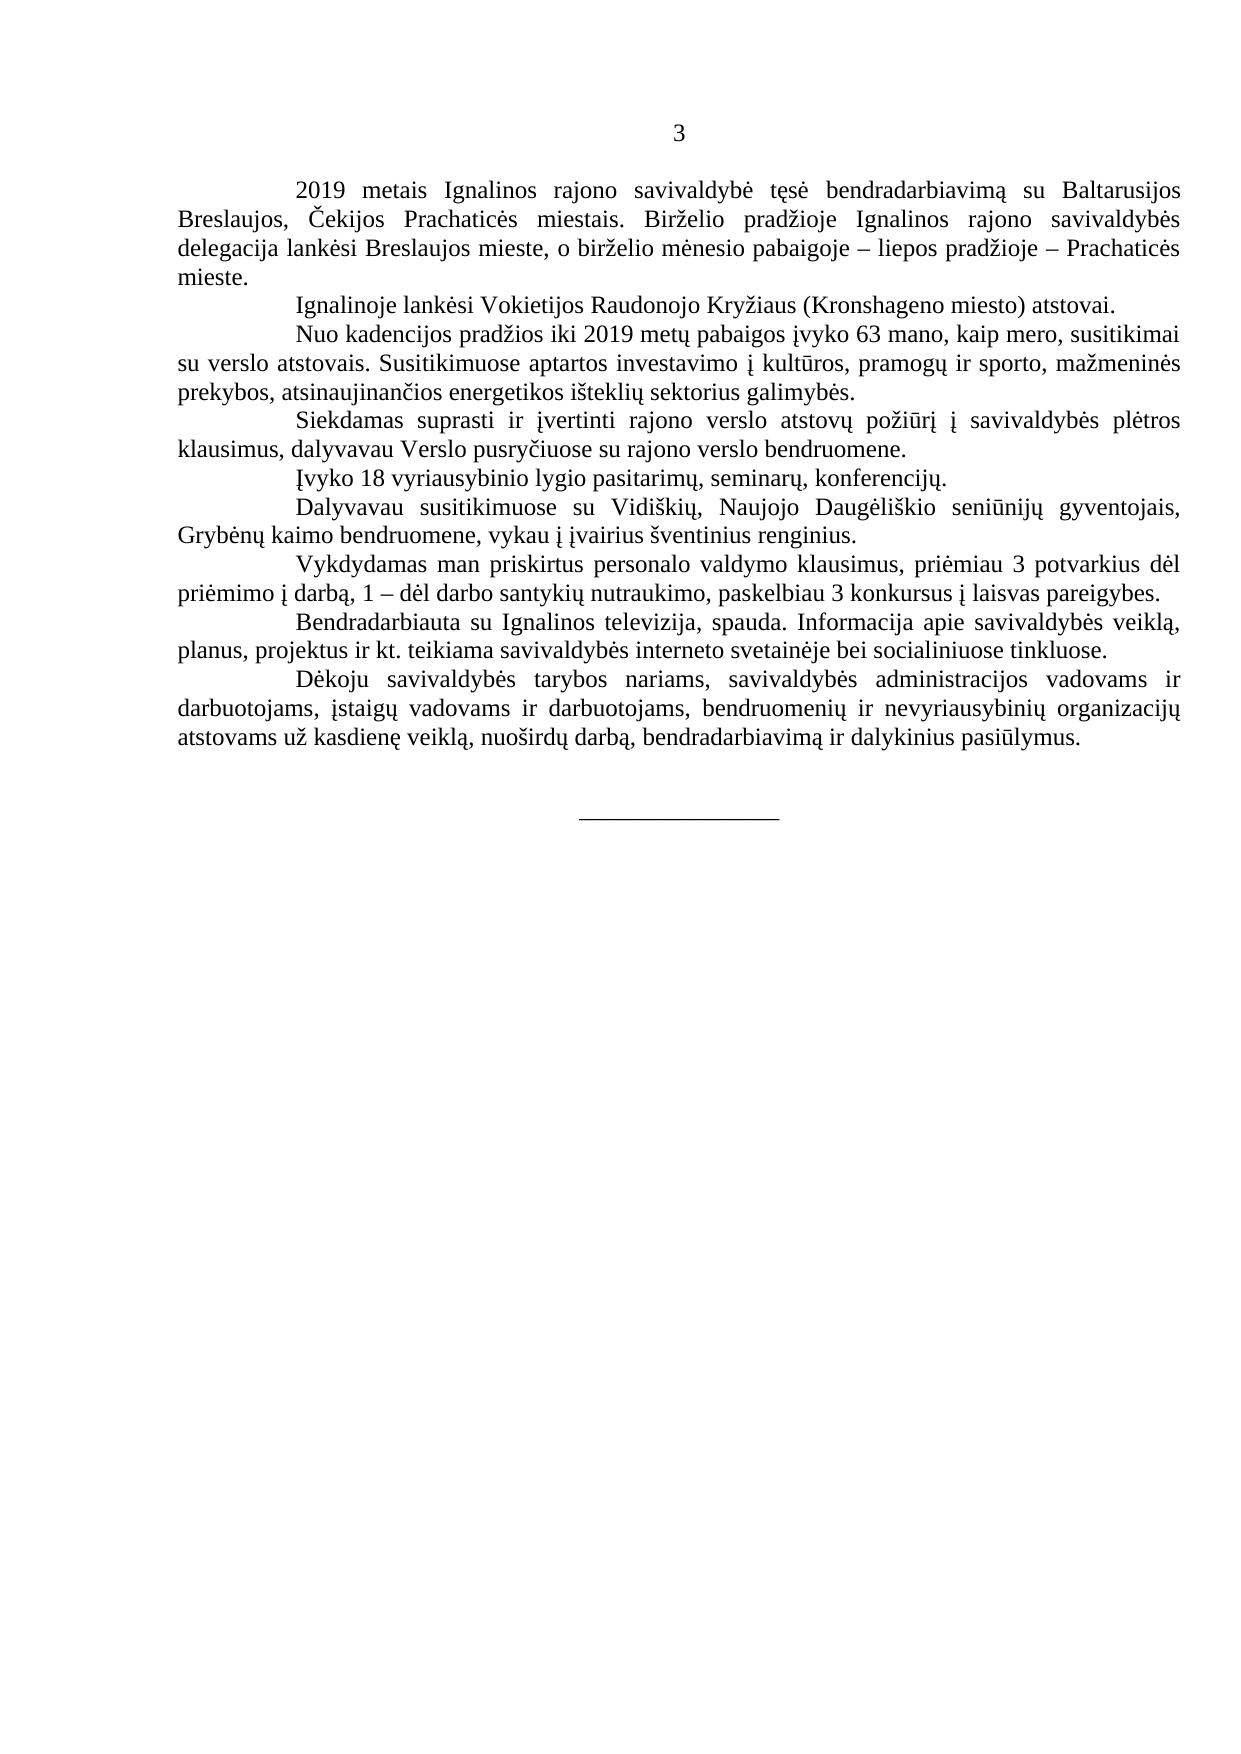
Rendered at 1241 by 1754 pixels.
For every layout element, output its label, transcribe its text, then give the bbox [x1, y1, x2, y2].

text Dalyvavau susitikimuose su Vidiškių, Naujojo Daugėliškio seniūnijų gyventojais, Grybėnų kaimo bendruomene, vykau į įvairius šventinius renginius. [177, 492, 1181, 549]
text Ignalinoje lankėsi Vokietijos Raudonojo Kryžiaus (Kronshageno miesto) atstovai. [177, 291, 1181, 319]
text 2019 metais Ignalinos rajono savivaldybė tęsė bendradarbiavimą su Baltarusijos Breslaujos, Čekijos Prachaticės miestais. Birželio pradžioje Ignalinos rajono savivaldybės delegacija lankėsi Breslaujos mieste, o birželio mėnesio pabaigoje – liepos pradžioje – Prachaticės mieste. [177, 176, 1181, 291]
text Nuo kadencijos pradžios iki 2019 metų pabaigos įvyko 63 mano, kaip mero, susitikimai su verslo atstovais. Susitikimuose aptartos investavimo į kultūros, pramogų ir sporto, mažmeninės prekybos, atsinaujinančios energetikos išteklių sektorius galimybės. [177, 319, 1181, 406]
text Dėkoju savivaldybės tarybos nariams, savivaldybės administracijos vadovams ir darbuotojams, įstaigų vadovams ir darbuotojams, bendruomenių ir nevyriausybinių organizacijų atstovams už kasdienę veiklą, nuoširdų darbą, bendradarbiavimą ir dalykinius pasiūlymus. [177, 664, 1181, 751]
text Įvyko 18 vyriausybinio lygio pasitarimų, seminarų, konferencijų. [177, 463, 1181, 492]
text ________________ [177, 794, 1181, 822]
text Bendradarbiauta su Ignalinos televizija, spauda. Informacija apie savivaldybės veiklą, planus, projektus ir kt. teikiama savivaldybės interneto svetainėje bei socialiniuose tinkluose. [177, 607, 1181, 664]
text Siekdamas suprasti ir įvertinti rajono verslo atstovų požiūrį į savivaldybės plėtros klausimus, dalyvavau Verslo pusryčiuose su rajono verslo bendruomene. [177, 406, 1181, 463]
text Vykdydamas man priskirtus personalo valdymo klausimus, priėmiau 3 potvarkius dėl priėmimo į darbą, 1 – dėl darbo santykių nutraukimo, paskelbiau 3 konkursus į laisvas pareigybes. [177, 549, 1181, 607]
